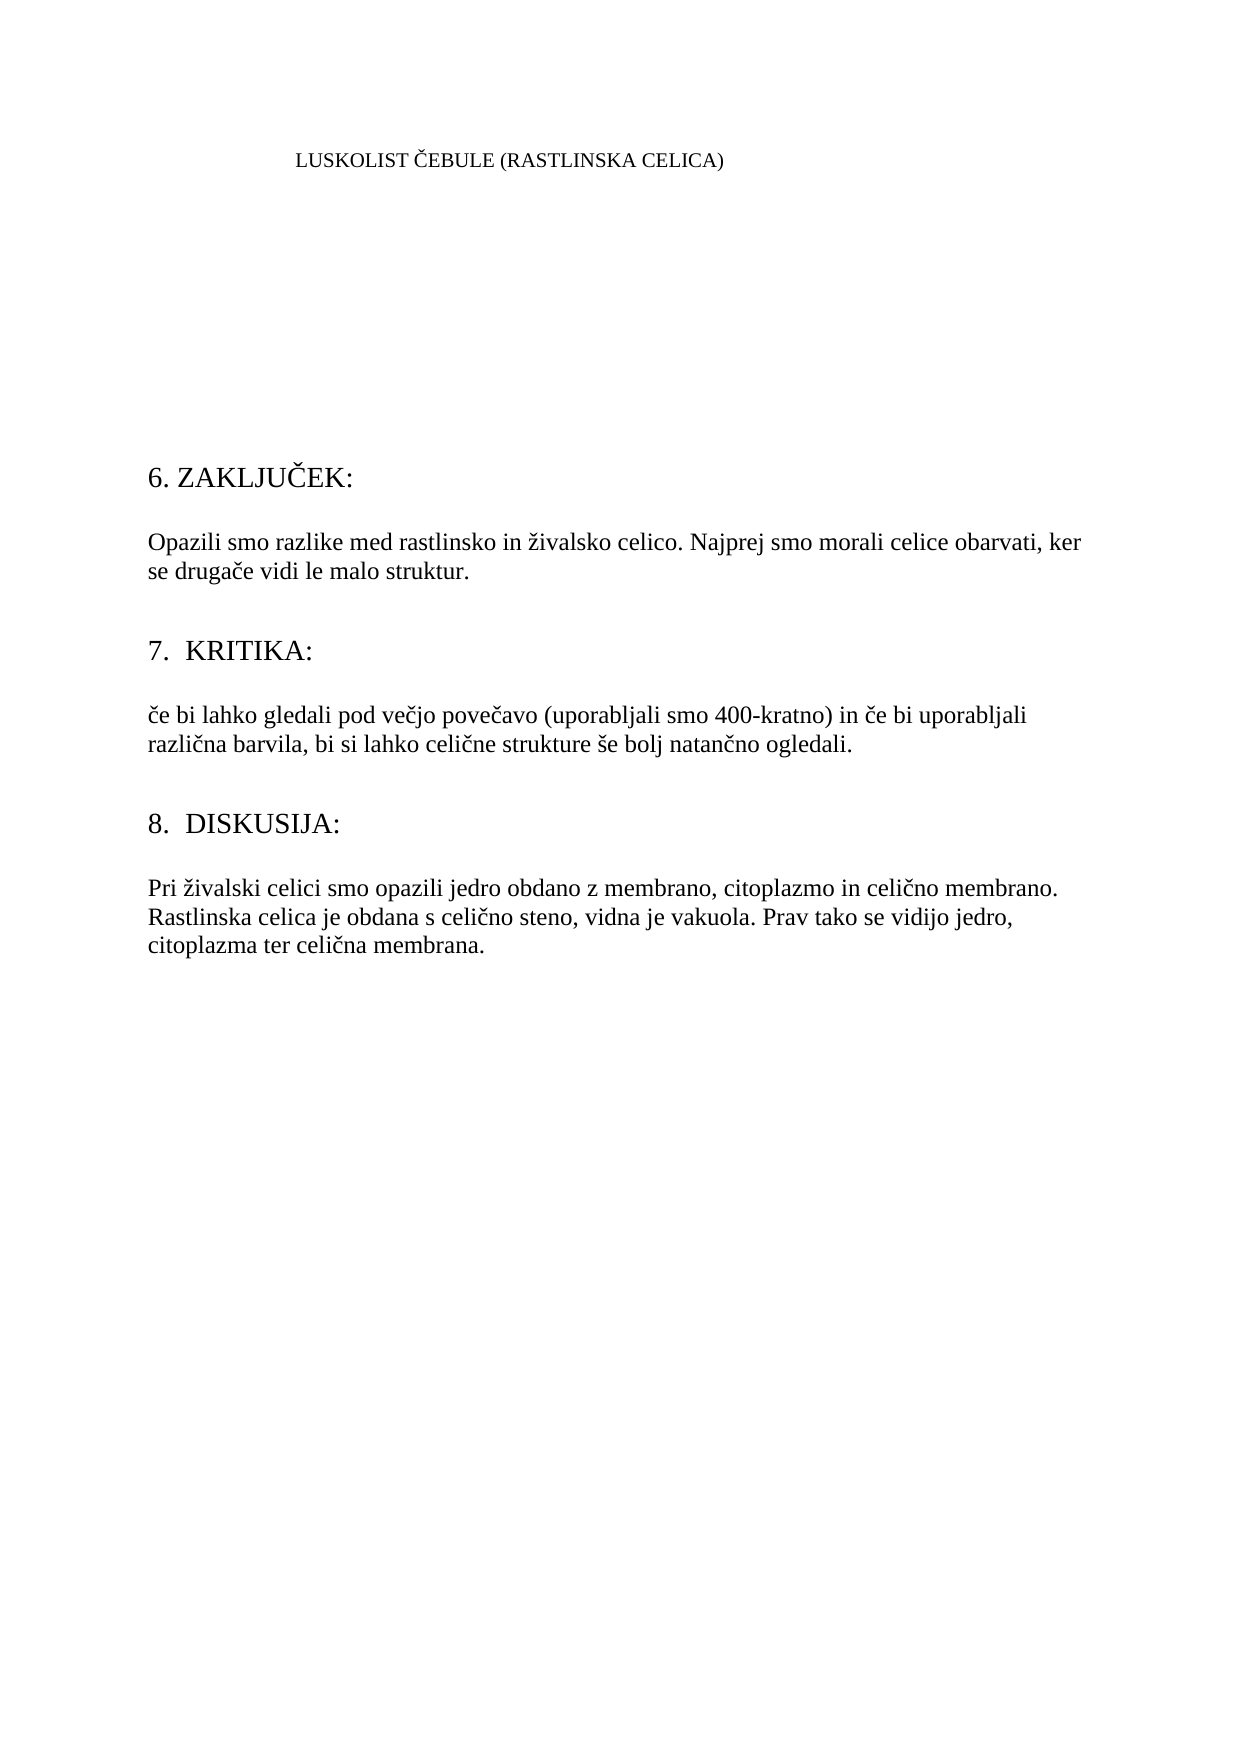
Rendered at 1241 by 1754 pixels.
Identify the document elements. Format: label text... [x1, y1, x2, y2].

list DISKUSIJA: [148, 806, 1093, 839]
text Opazili smo razlike med rastlinsko in živalsko celico. Najprej smo morali celice obarvati, ker se drugače vidi le malo struktur. [148, 527, 1093, 585]
text 6. ZAKLJUČEK: [148, 460, 1093, 494]
text LUSKOLIST ČEBULE (RASTLINSKA CELICA) [295, 148, 1093, 172]
text če bi lahko gledali pod večjo povečavo (uporabljali smo 400-kratno) in če bi uporabljali različna barvila, bi si lahko celične strukture še bolj natančno ogledali. [148, 700, 1093, 758]
list KRITIKA: [148, 633, 1093, 667]
text Pri živalski celici smo opazili jedro obdano z membrano, citoplazmo in celično membrano. Rastlinska celica je obdana s celično steno, vidna je vakuola. Prav tako se vidijo jedro, citoplazma ter celična membrana. [148, 873, 1093, 959]
